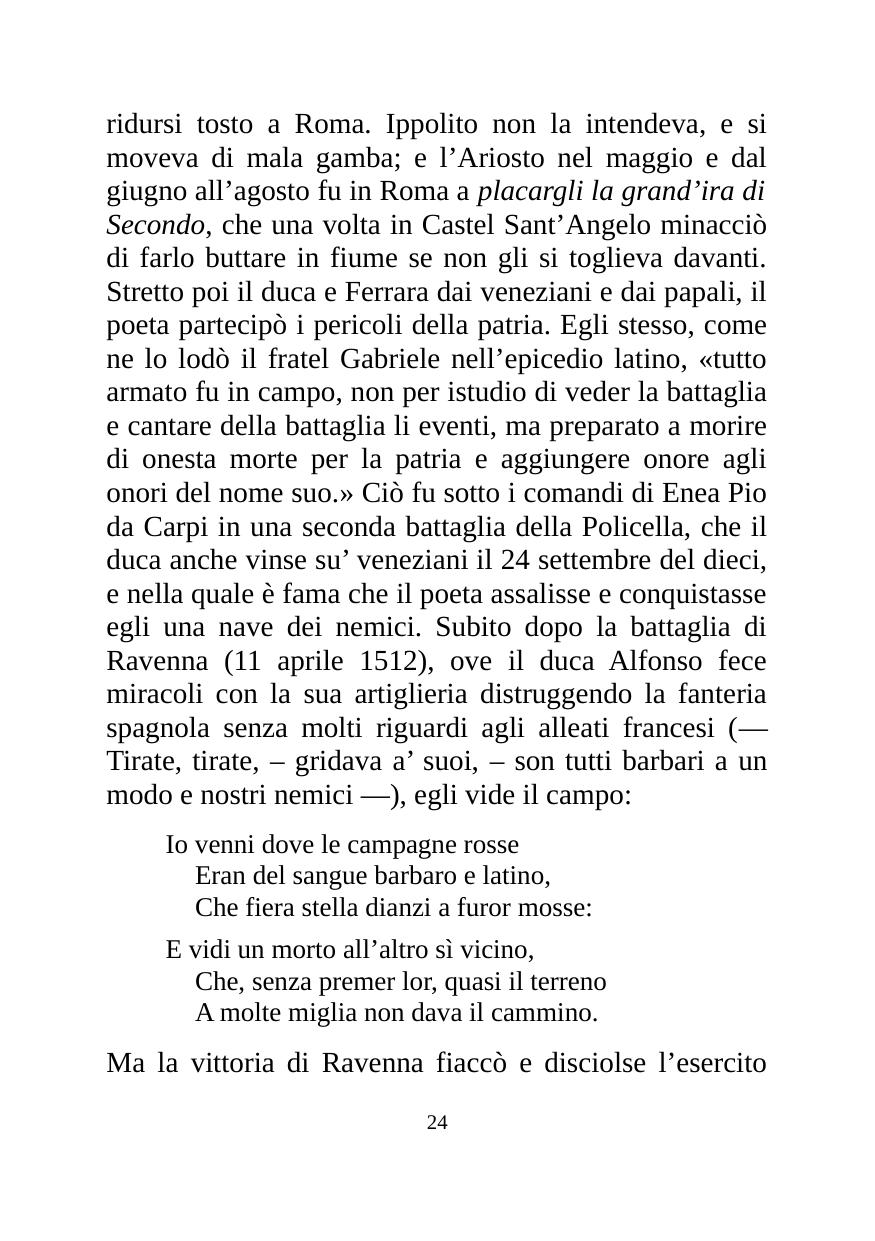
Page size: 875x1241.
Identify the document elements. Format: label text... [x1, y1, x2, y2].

text ridursi tosto a Roma. Ippolito non la intendeva, e si moveva di mala gamba; e l’Ariosto nel maggio e dal giugno all’agosto fu in Roma a placargli la grand’ira di Secondo, che una volta in Castel Sant’Angelo minacciò di farlo buttare in fiume se non gli si toglieva davanti. Stretto poi il duca e Ferrara dai veneziani e dai papali, il poeta partecipò i pericoli della patria. Egli stesso, come ne lo lodò il fratel Gabriele nell’epicedio latino, «tutto armato fu in campo, non per istudio di veder la battaglia e cantare della battaglia li eventi, ma preparato a morire di onesta morte per la patria e aggiungere onore agli onori del nome suo.» Ciò fu sotto i comandi di Enea Pio da Carpi in una seconda battaglia della Policella, che il duca anche vinse su’ veneziani il 24 settembre del dieci, e nella quale è fama che il poeta assalisse e conquistasse egli una nave dei nemici. Subito dopo la battaglia di Ravenna (11 aprile 1512), ove il duca Alfonso fece miracoli con la sua artiglieria distruggendo la fanteria spagnola senza molti riguardi agli alleati francesi (— Tirate, tirate, – gridava a’ suoi, – son tutti barbari a un modo e nostri nemici —), egli vide il campo: [106, 106, 768, 811]
text Ma la vittoria di Ravenna fiaccò e disciolse l’esercito [106, 1045, 768, 1078]
text E vidi un morto all’altro sì vicino, Che, senza premer lor, quasi il terreno A molte miglia non dava il cammino. [165, 934, 768, 1027]
text Io venni dove le campagne rosse Eran del sangue barbaro e latino, Che fiera stella dianzi a furor mosse: [165, 828, 768, 922]
